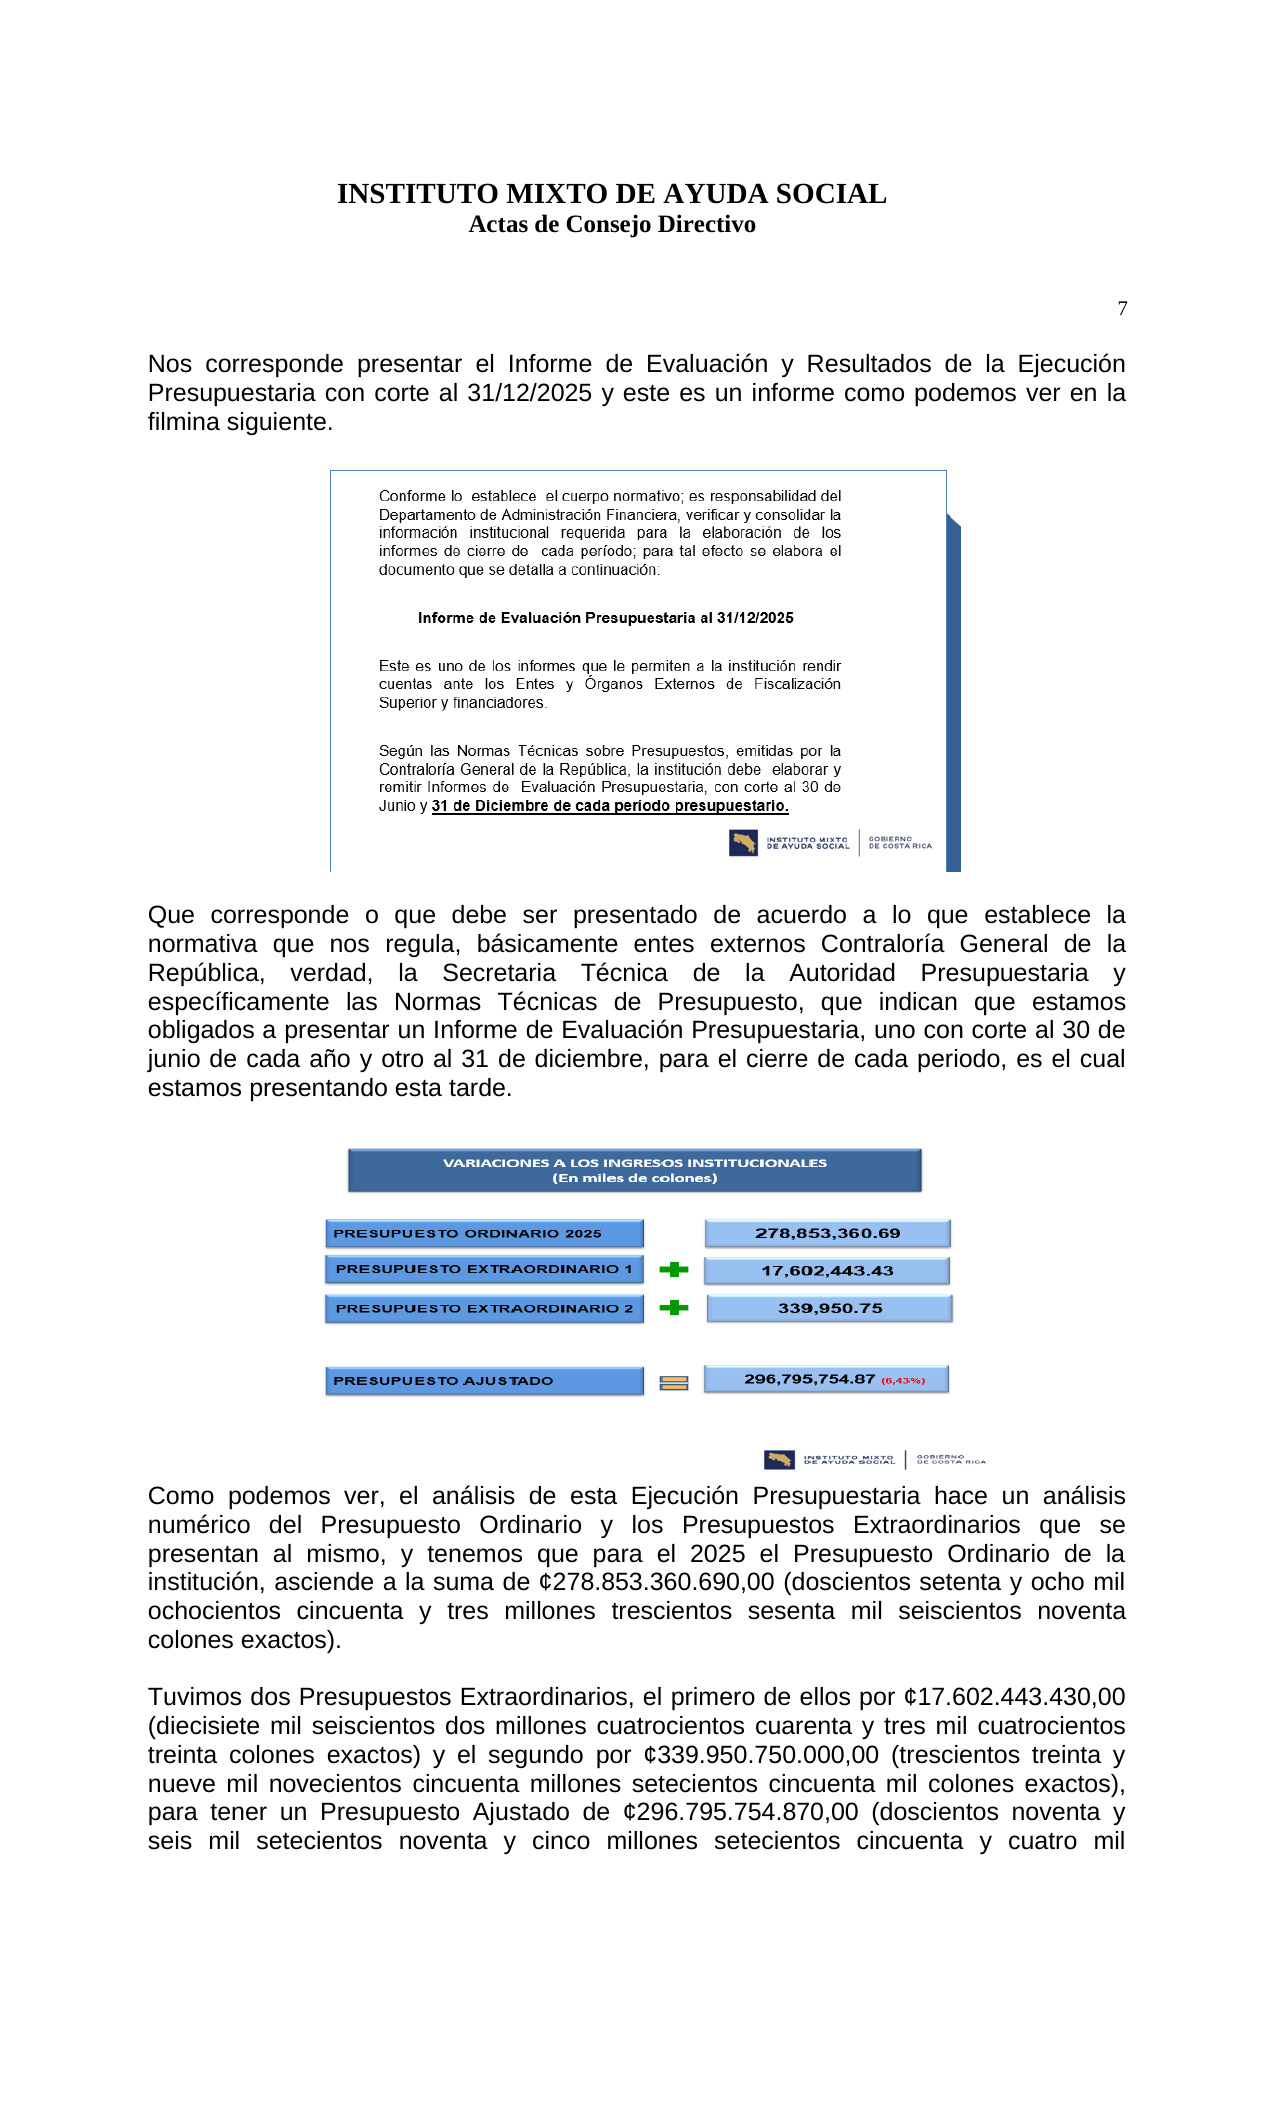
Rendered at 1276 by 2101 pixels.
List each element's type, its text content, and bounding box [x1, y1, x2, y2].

text Que corresponde o que debe ser presentado de acuerdo a lo que establece la normativa que nos regula, básicamente entes externos Contraloría General de la República, verdad, la Secretaria Técnica de la Autoridad Presupuestaria y específicamente las Normas Técnicas de Presupuesto, que indican que estamos obligados a presentar un Informe de Evaluación Presupuestaria, uno con corte al 30 de junio de cada año y otro al 31 de diciembre, para el cierre de cada periodo, es el cual estamos presentando esta tarde. [148, 900, 1127, 1101]
text Tuvimos dos Presupuestos Extraordinarios, el primero de ellos por ¢17.602.443.430,00 (diecisiete mil seiscientos dos millones cuatrocientos cuarenta y tres mil cuatrocientos treinta colones exactos) y el segundo por ¢339.950.750.000,00 (trescientos treinta y nueve mil novecientos cincuenta millones setecientos cincuenta mil colones exactos), para tener un Presupuesto Ajustado de ¢296.795.754.870,00 (doscientos noventa y seis mil setecientos noventa y cinco millones setecientos cincuenta y cuatro mil [148, 1654, 1127, 1855]
text Como podemos ver, el análisis de esta Ejecución Presupuestaria hace un análisis numérico del Presupuesto Ordinario y los Presupuestos Extraordinarios que se presentan al mismo, y tenemos que para el 2025 el Presupuesto Ordinario de la institución, asciende a la suma de ¢278.853.360.690,00 (doscientos setenta y ocho mil ochocientos cincuenta y tres millones trescientos sesenta mil seiscientos noventa colones exactos). [148, 1481, 1127, 1654]
text Nos corresponde presentar el Informe de Evaluación y Resultados de la Ejecución Presupuestaria con corte al 31/12/2025 y este es un informe como podemos ver en la filmina siguiente. [148, 349, 1127, 435]
